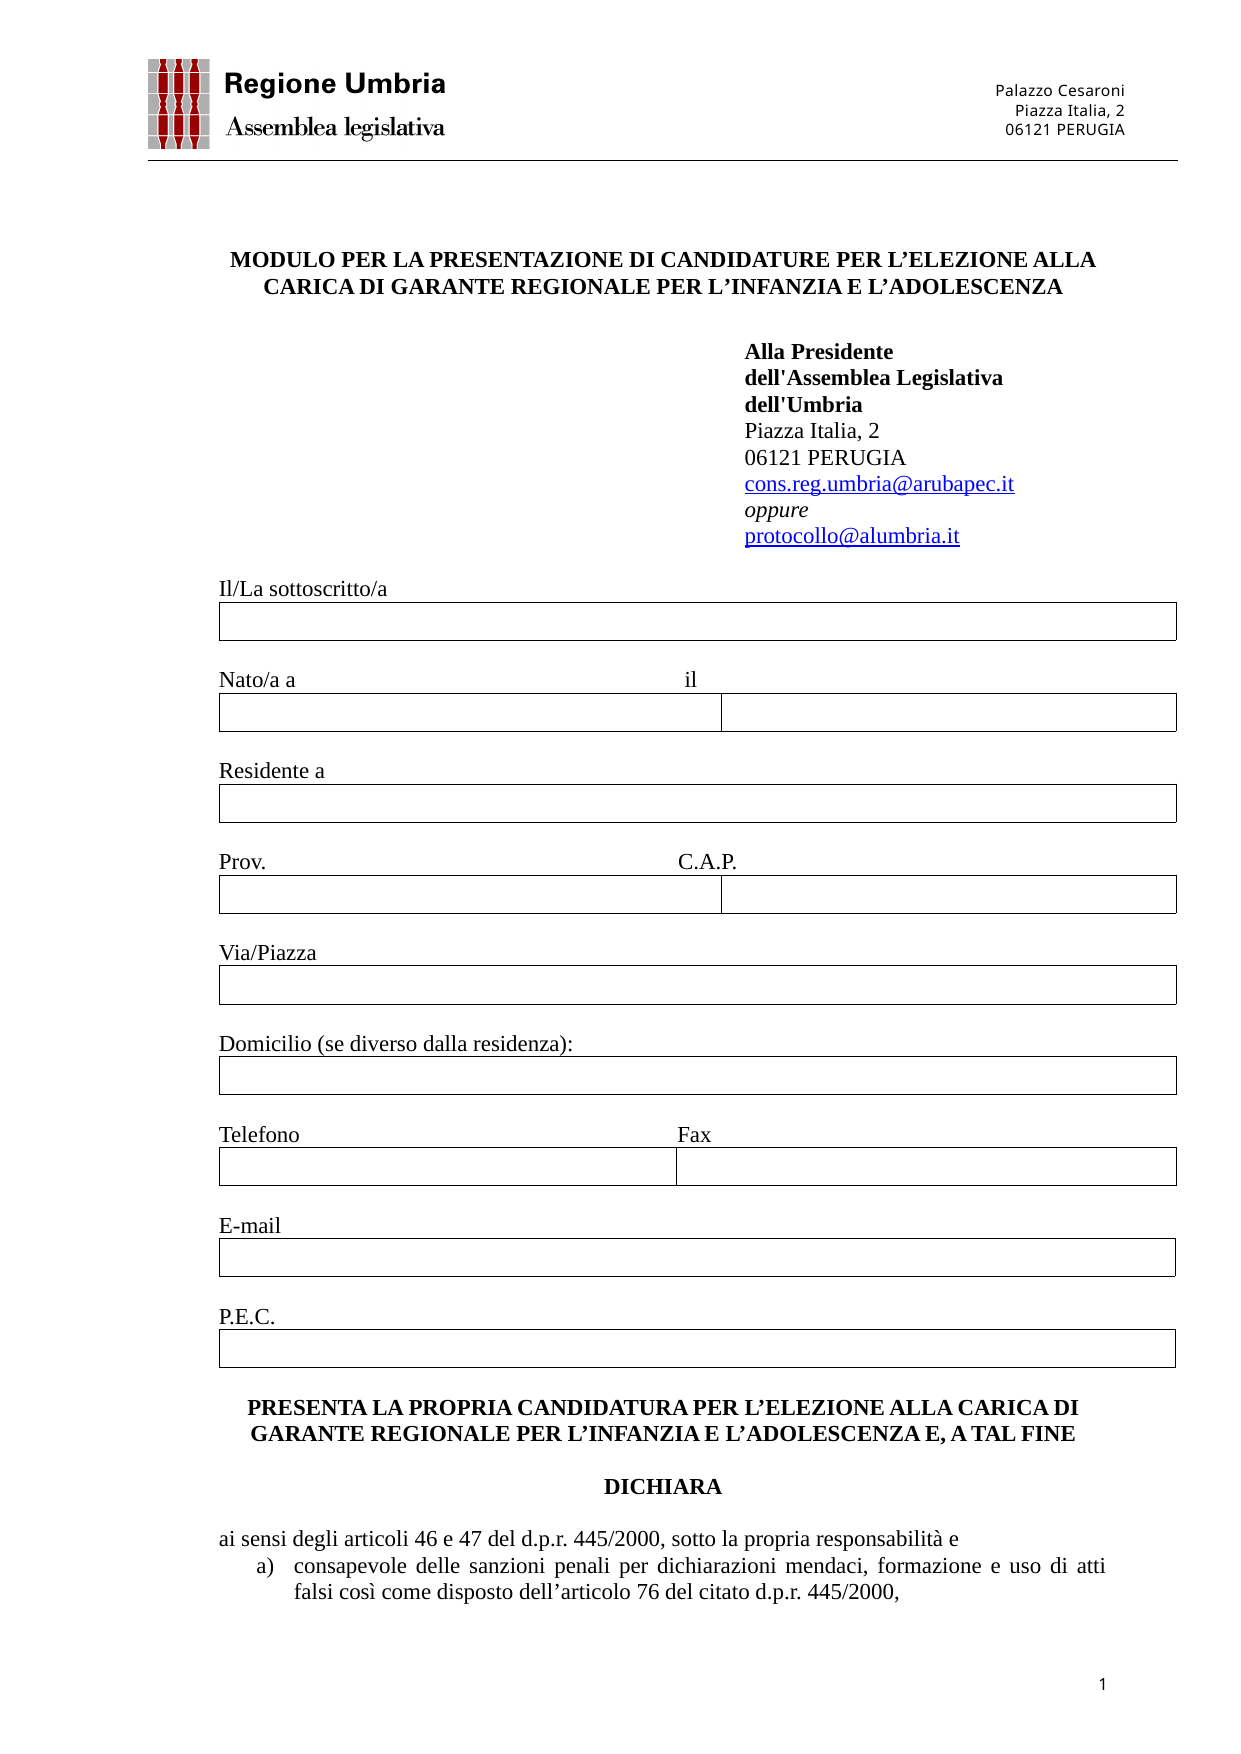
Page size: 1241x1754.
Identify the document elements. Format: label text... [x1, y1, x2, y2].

text 06121 PERUGIA [744, 443, 1107, 470]
text protocollo@alumbria.it [744, 523, 1107, 549]
text oppure [744, 496, 1107, 523]
text Domicilio (se diverso dalla residenza): [219, 1030, 1107, 1056]
table_header [220, 785, 1176, 822]
text Via/Piazza [219, 939, 1107, 965]
text Alla Presidente [744, 338, 1107, 364]
text Piazza Italia, 2 [744, 417, 1107, 443]
table_header [220, 1330, 1175, 1367]
table_header [722, 694, 1176, 731]
text Residente a [219, 757, 1107, 783]
table_header [220, 1239, 1175, 1276]
table_header [722, 876, 1176, 912]
text MODULO PER LA PRESENTAZIONE DI CANDIDATURE PER L’ELEZIONE ALLA CARICA DI GARANTE regionale per l’infanzia e l’adolescenza [219, 247, 1107, 299]
table_header [220, 603, 1176, 640]
table_header [220, 1057, 1176, 1094]
text P.E.C. [219, 1303, 1107, 1329]
table_header [220, 694, 721, 731]
picture [149, 59, 444, 149]
table_header [220, 966, 1176, 1003]
text DICHIARA [219, 1473, 1107, 1499]
text PRESENTA LA PROPRIA CANDIDATURA PER L’ELEZIONE ALLA CARICA DI GARANTE REGIONALE PER L’INFANZIA E L’ADOLESCENZA E, A TAL FINE [219, 1394, 1107, 1446]
text ai sensi degli articoli 46 e 47 del d.p.r. 445/2000, sotto la propria responsabilità e [219, 1526, 1107, 1552]
table_header [220, 1148, 676, 1185]
text dell'Assemblea Legislativa dell'Umbria [744, 364, 1107, 417]
list consapevole delle sanzioni penali per dichiarazioni mendaci, formazione e uso di atti falsi così come disposto dell’articolo 76 del citato d.p.r. 445/2000, [256, 1552, 1107, 1604]
text E-mail [219, 1212, 1107, 1238]
table_header [220, 876, 721, 912]
text Telefono Fax [219, 1121, 1107, 1147]
text Nato/a a il [219, 666, 1107, 693]
table_header [677, 1148, 1176, 1185]
text Prov. C.A.P. [219, 848, 1107, 874]
text Il/La sottoscritto/a [219, 575, 1107, 602]
text cons.reg.umbria@arubapec.it [744, 470, 1107, 496]
